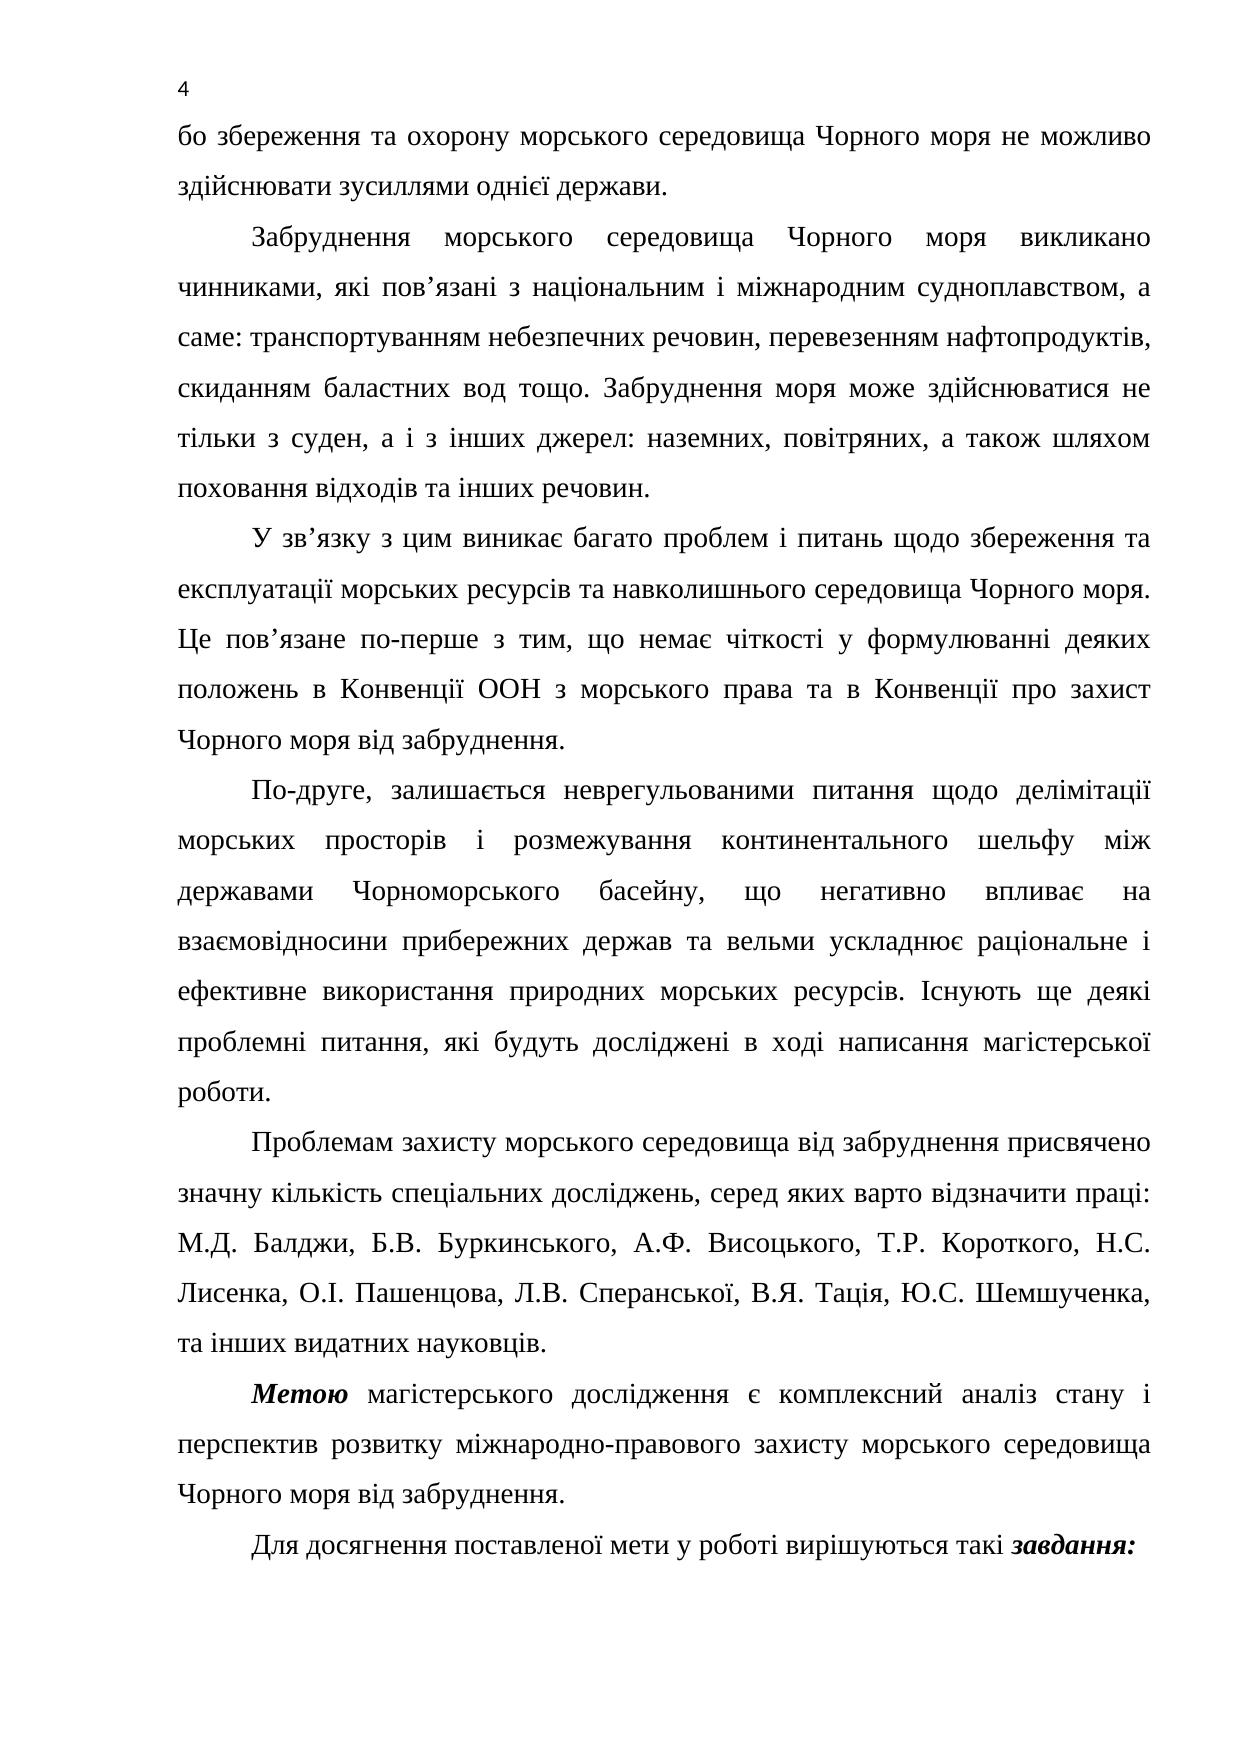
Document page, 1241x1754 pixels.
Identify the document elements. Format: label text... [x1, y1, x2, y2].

text Забруднення морського середовища Чорного моря викликано чинниками, які пов’язані з національним і міжнародним судноплавством, а саме: транспортуванням небезпечних речовин, перевезенням нафтопродуктів, скиданням баластних вод тощо. Забруднення моря може здійснюватися не тільки з суден, а і з інших джерел: наземних, повітряних, а також шляхом поховання відходів та інших речовин. [177, 219, 1152, 504]
text Метою магістерського дослідження є комплексний аналіз стану і перспектив розвитку міжнародно-правового захисту морського середовища Чорного моря від забруднення. [177, 1376, 1152, 1510]
text По-друге, залишається неврегульованими питання щодо делімітації морських просторів і розмежування континентального шельфу між державами Чорноморського басейну, що негативно впливає на взаємовідносини прибережних держав та вельми ускладнює раціональне і ефективне використання природних морських ресурсів. Існують ще деякі проблемні питання, які будуть досліджені в ході написання магістерської роботи. [177, 772, 1152, 1108]
text Для досягнення поставленої мети у роботі вирішуються такі завдання: [177, 1527, 1152, 1560]
text бо збереження та охорону морського середовища Чорного моря не можливо здійснювати зусиллями однієї держави. [177, 118, 1152, 202]
text Проблемам захисту морського середовища від забруднення присвячено значну кількість спеціальних досліджень, серед яких варто відзначити праці: М.Д. Балджи, Б.В. Буркинського, А.Ф. Висоцького, Т.Р. Короткого, Н.С. Лисенка, О.І. Пашенцова, Л.В. Сперанської, В.Я. Тація, Ю.С. Шемшученка, та інших видатних науковців. [177, 1124, 1152, 1359]
text У зв’язку з цим виникає багато проблем і питань щодо збереження та експлуатації морських ресурсів та навколишнього середовища Чорного моря. Це пов’язане по-перше з тим, що немає чіткості у формулюванні деяких положень в Конвенції ООН з морського права та в Конвенції про захист Чорного моря від забруднення. [177, 521, 1152, 755]
